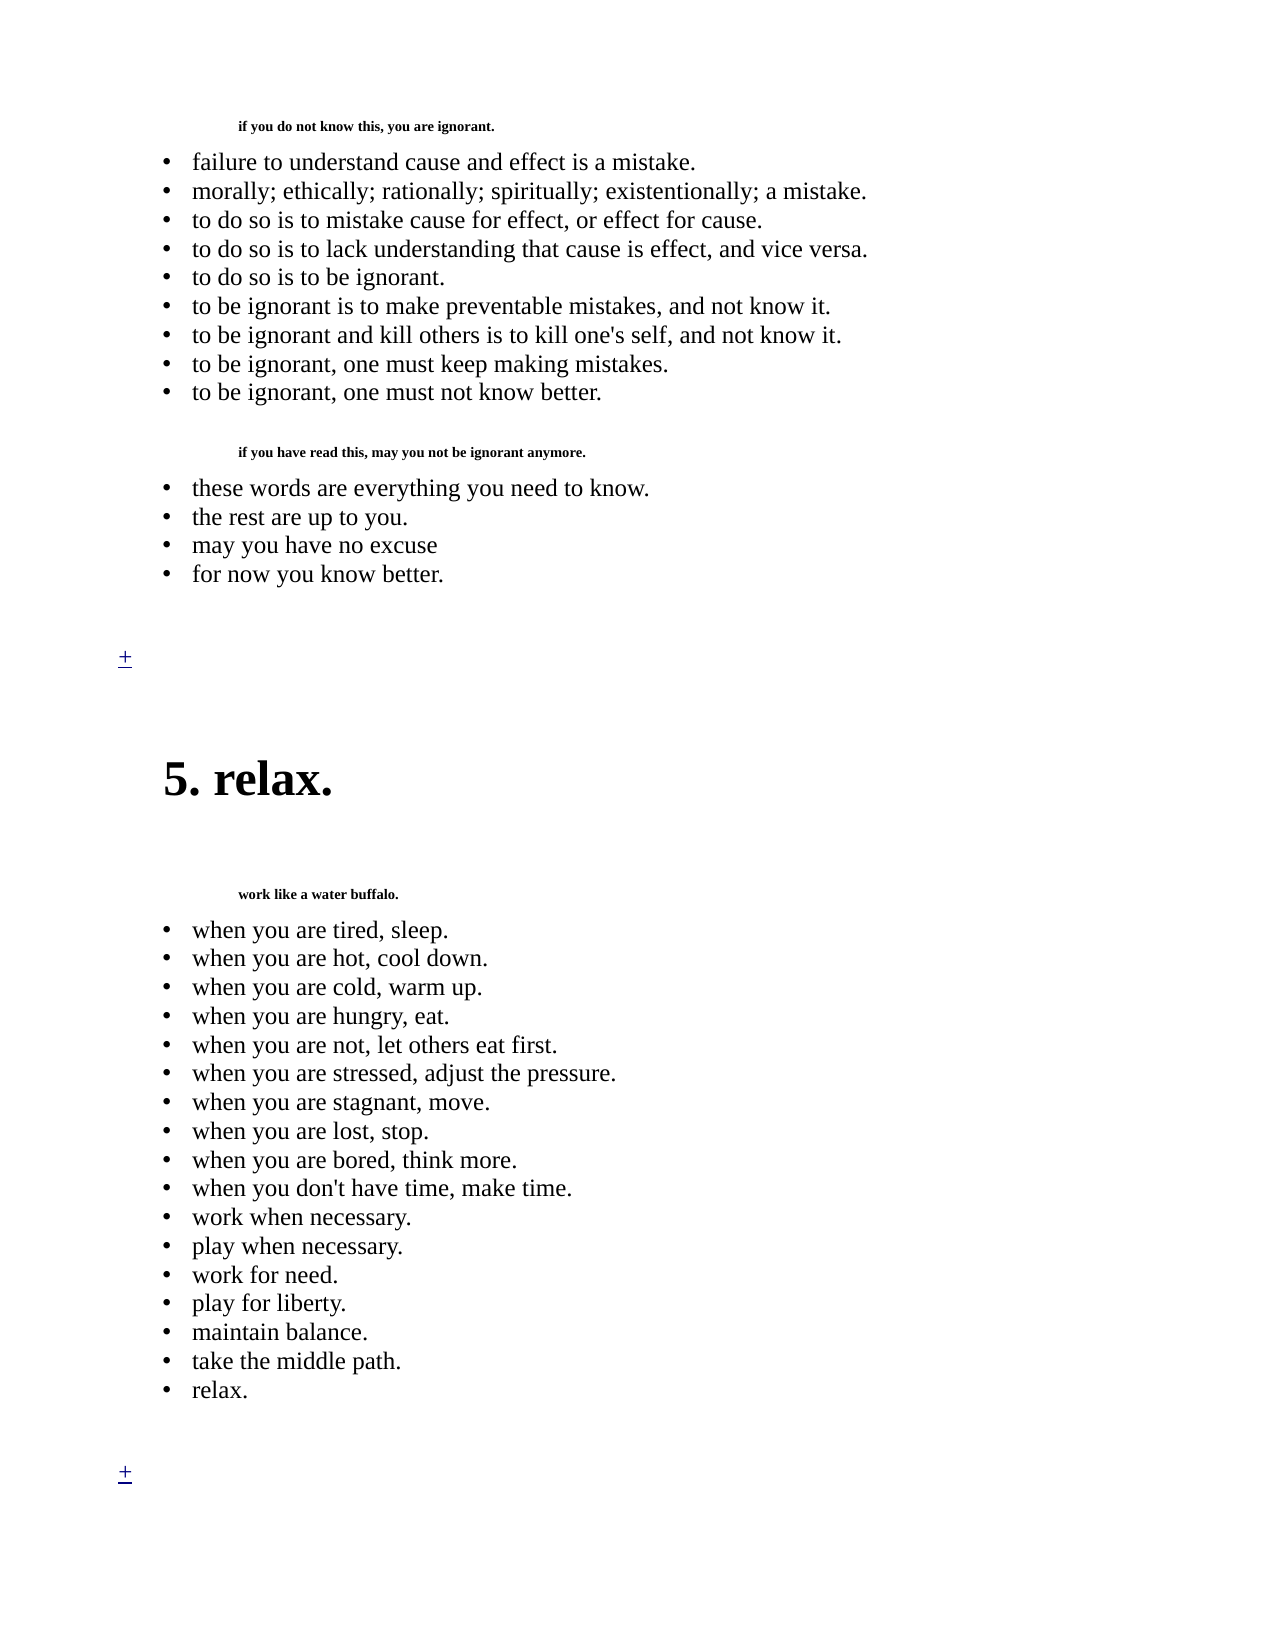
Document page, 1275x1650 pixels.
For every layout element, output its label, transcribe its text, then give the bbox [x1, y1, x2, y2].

list when you are lost, stop. [162, 1116, 1157, 1145]
list failure to understand cause and effect is a mistake. [162, 147, 1157, 176]
list to do so is to be ignorant. [162, 262, 1157, 291]
text + [118, 642, 1157, 670]
list to do so is to mistake cause for effect, or effect for cause. [162, 205, 1157, 234]
list play for liberty. [162, 1288, 1157, 1317]
list when you are bored, think more. [162, 1145, 1157, 1173]
subtitle 5. relax. [118, 749, 1157, 807]
list take the middle path. [162, 1346, 1157, 1375]
list work when necessary. [162, 1202, 1157, 1231]
list when you are not, let others eat first. [162, 1030, 1157, 1058]
subtitle if you have read this, may you not be ignorant anymore. [118, 444, 1157, 460]
list to be ignorant, one must not know better. [162, 377, 1157, 406]
list maintain balance. [162, 1317, 1157, 1346]
list when you are hot, cool down. [162, 943, 1157, 972]
list for now you know better. [162, 559, 1157, 588]
list when you are hungry, eat. [162, 1001, 1157, 1030]
subtitle work like a water buffalo. [118, 885, 1157, 902]
list these words are everything you need to know. [162, 473, 1157, 502]
list when you are tired, sleep. [162, 915, 1157, 943]
list when you are cold, warm up. [162, 972, 1157, 1001]
list to do so is to lack understanding that cause is effect, and vice versa. [162, 234, 1157, 262]
list when you don't have time, make time. [162, 1173, 1157, 1202]
list play when necessary. [162, 1231, 1157, 1260]
list to be ignorant, one must keep making mistakes. [162, 349, 1157, 377]
list morally; ethically; rationally; spiritually; existentionally; a mistake. [162, 176, 1157, 205]
list work for need. [162, 1260, 1157, 1288]
list when you are stagnant, move. [162, 1087, 1157, 1116]
list may you have no excuse [162, 530, 1157, 559]
list when you are stressed, adjust the pressure. [162, 1058, 1157, 1087]
list to be ignorant and kill others is to kill one's self, and not know it. [162, 320, 1157, 349]
list relax. [162, 1375, 1157, 1403]
list the rest are up to you. [162, 502, 1157, 530]
list to be ignorant is to make preventable mistakes, and not know it. [162, 291, 1157, 320]
subtitle if you do not know this, you are ignorant. [118, 118, 1157, 135]
text + [118, 1457, 1157, 1486]
